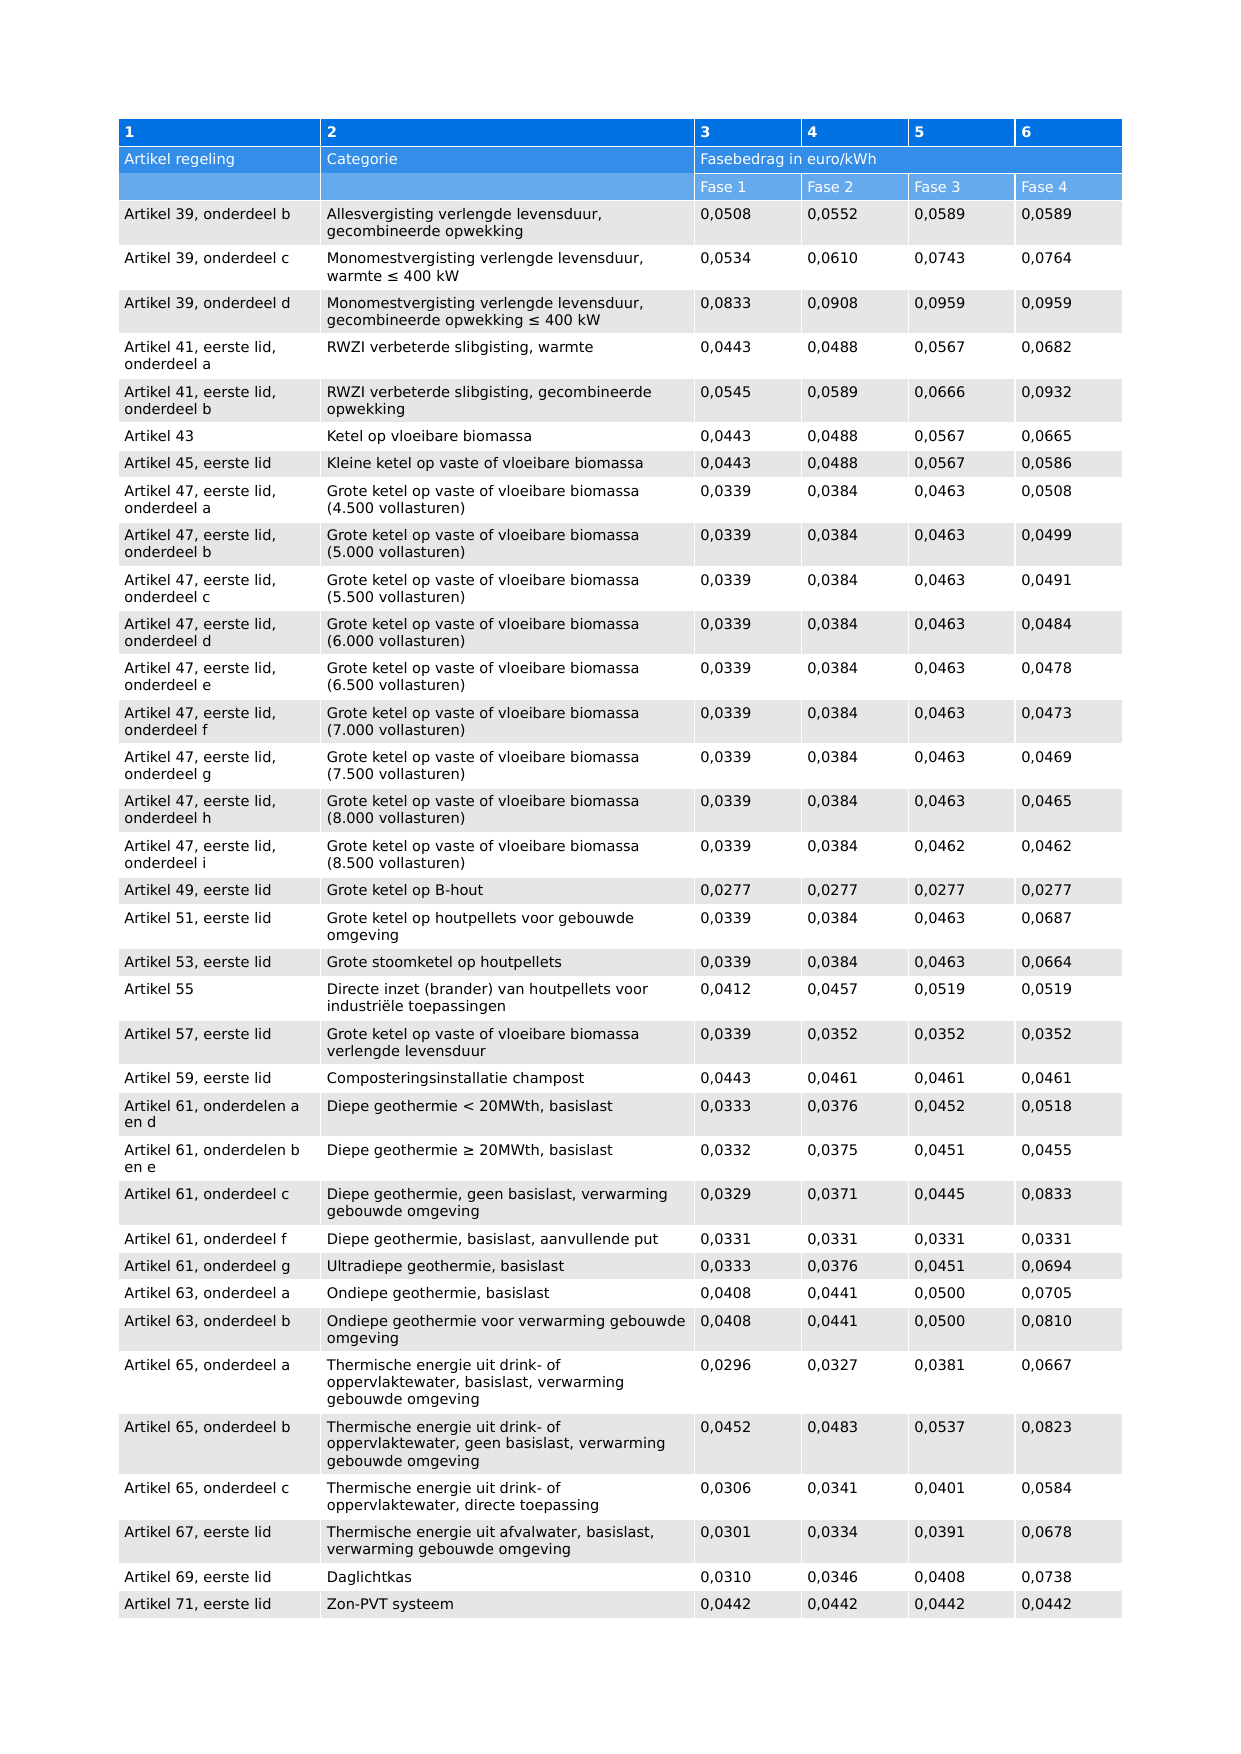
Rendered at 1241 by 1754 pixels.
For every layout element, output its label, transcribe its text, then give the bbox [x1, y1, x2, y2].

table_cell 0,0339 [695, 478, 801, 521]
table_cell 0,0682 [1016, 335, 1122, 378]
table_cell 0,0384 [802, 744, 908, 788]
table_cell 0,0384 [802, 905, 908, 948]
table_cell 0,0329 [695, 1181, 801, 1225]
table_header 5 [909, 119, 1014, 146]
table_cell Monomestvergisting verlengde levensduur, warmte ≤ 400 kW [321, 246, 694, 289]
table_cell 0,0461 [802, 1065, 908, 1092]
table_cell 0,0442 [909, 1591, 1014, 1618]
table_header 4 [802, 119, 908, 146]
table_cell Artikel 47, eerste lid, onderdeel h [119, 789, 320, 832]
table_cell 0,0331 [802, 1226, 908, 1252]
table_cell Artikel 47, eerste lid, onderdeel f [119, 700, 320, 743]
table_cell 0,0384 [802, 789, 908, 832]
table_cell Thermische energie uit afvalwater, basislast, verwarming gebouwde omgeving [321, 1520, 694, 1563]
table_cell Grote ketel op vaste of vloeibare biomassa (4.500 vollasturen) [321, 478, 694, 521]
table_cell 0,0443 [695, 1065, 801, 1092]
table_cell 0,0462 [1016, 833, 1122, 876]
table_cell Artikel 45, eerste lid [119, 451, 320, 477]
table_cell 0,0384 [802, 949, 908, 976]
table_cell Artikel 47, eerste lid, onderdeel a [119, 478, 320, 521]
table_cell Fase 3 [909, 174, 1014, 200]
table_cell 0,0352 [1016, 1021, 1122, 1064]
table_cell 0,0339 [695, 656, 801, 699]
table_cell Artikel 63, onderdeel b [119, 1308, 320, 1351]
table_cell Artikel 61, onderdeel c [119, 1181, 320, 1225]
table_cell 0,0339 [695, 523, 801, 566]
table_cell 0,0584 [1016, 1475, 1122, 1518]
table_cell 0,0375 [802, 1137, 908, 1180]
table_cell 0,0339 [695, 744, 801, 788]
table_cell 0,0339 [695, 1021, 801, 1064]
table_cell 0,0932 [1016, 379, 1122, 422]
table_cell 0,0687 [1016, 905, 1122, 948]
table_cell Diepe geothermie ≥ 20MWth, basislast [321, 1137, 694, 1180]
table_header 1 [119, 119, 320, 146]
table_cell 0,0339 [695, 789, 801, 832]
table_cell 0,0371 [802, 1181, 908, 1225]
table_cell Artikel 47, eerste lid, onderdeel i [119, 833, 320, 876]
table_cell 0,0310 [695, 1564, 801, 1590]
table_cell 0,0443 [695, 423, 801, 449]
table_cell Grote ketel op vaste of vloeibare biomassa verlengde levensduur [321, 1021, 694, 1064]
table_cell Grote ketel op vaste of vloeibare biomassa (6.500 vollasturen) [321, 656, 694, 699]
table_cell 0,0462 [909, 833, 1014, 876]
table_cell 0,0352 [802, 1021, 908, 1064]
table_cell 0,0339 [695, 905, 801, 948]
table_cell 0,0463 [909, 478, 1014, 521]
table_cell 0,0452 [695, 1414, 801, 1474]
table_cell 0,0589 [909, 201, 1014, 245]
table_cell Artikel 57, eerste lid [119, 1021, 320, 1064]
table_cell 0,0959 [909, 290, 1014, 333]
table_cell 0,0518 [1016, 1093, 1122, 1136]
table_cell 0,0333 [695, 1253, 801, 1279]
table_cell 0,0764 [1016, 246, 1122, 289]
table_cell 0,0664 [1016, 949, 1122, 976]
table_cell 0,0469 [1016, 744, 1122, 788]
table_cell Diepe geothermie < 20MWth, basislast [321, 1093, 694, 1136]
table_cell 0,0441 [802, 1308, 908, 1351]
table_cell 0,0667 [1016, 1353, 1122, 1413]
table_cell 0,0463 [909, 744, 1014, 788]
table_cell 0,0589 [1016, 201, 1122, 245]
table_cell 0,0331 [909, 1226, 1014, 1252]
table_cell 0,0908 [802, 290, 908, 333]
table_cell 0,0567 [909, 335, 1014, 378]
table_cell 0,0738 [1016, 1564, 1122, 1590]
table_cell 0,0465 [1016, 789, 1122, 832]
table_cell Artikel 59, eerste lid [119, 1065, 320, 1092]
table_cell Directe inzet (brander) van houtpellets voor industriële toepassingen [321, 977, 694, 1020]
table_cell 0,0384 [802, 833, 908, 876]
table_cell Artikel 61, onderdelen b en e [119, 1137, 320, 1180]
table_cell 0,0519 [909, 977, 1014, 1020]
table_cell Artikel 43 [119, 423, 320, 449]
table_cell Artikel 41, eerste lid, onderdeel a [119, 335, 320, 378]
table_cell 0,0445 [909, 1181, 1014, 1225]
table_cell 0,0500 [909, 1281, 1014, 1307]
table_cell 0,0341 [802, 1475, 908, 1518]
table_cell 0,0408 [695, 1281, 801, 1307]
table_cell 0,0678 [1016, 1520, 1122, 1563]
table_cell 0,0833 [1016, 1181, 1122, 1225]
table_cell 0,0384 [802, 478, 908, 521]
table_cell 0,0334 [802, 1520, 908, 1563]
table_cell 0,0488 [802, 451, 908, 477]
table_cell Ondiepe geothermie voor verwarming gebouwde omgeving [321, 1308, 694, 1351]
table_cell Artikel 65, onderdeel a [119, 1353, 320, 1413]
table_cell 0,0959 [1016, 290, 1122, 333]
table_cell Monomestvergisting verlengde levensduur, gecombineerde opwekking ≤ 400 kW [321, 290, 694, 333]
table_cell 0,0384 [802, 567, 908, 610]
table_cell Grote ketel op vaste of vloeibare biomassa (8.000 vollasturen) [321, 789, 694, 832]
table_cell 0,0331 [695, 1226, 801, 1252]
table_cell Thermische energie uit drink- of oppervlaktewater, geen basislast, verwarming gebouwde omgeving [321, 1414, 694, 1474]
table_cell Ondiepe geothermie, basislast [321, 1281, 694, 1307]
table_cell 0,0384 [802, 656, 908, 699]
table_cell 0,0463 [909, 949, 1014, 976]
table_cell Artikel 47, eerste lid, onderdeel c [119, 567, 320, 610]
table_cell 0,0339 [695, 700, 801, 743]
table_cell Grote ketel op vaste of vloeibare biomassa (5.000 vollasturen) [321, 523, 694, 566]
table_cell 0,0463 [909, 700, 1014, 743]
table_cell Artikel 55 [119, 977, 320, 1020]
table_cell 0,0339 [695, 833, 801, 876]
table_cell 0,0567 [909, 451, 1014, 477]
table_cell Artikel 47, eerste lid, onderdeel e [119, 656, 320, 699]
table_cell Thermische energie uit drink- of oppervlaktewater, basislast, verwarming gebouwde omgeving [321, 1353, 694, 1413]
table_cell 0,0552 [802, 201, 908, 245]
table_cell 0,0483 [802, 1414, 908, 1474]
table_cell 0,0277 [802, 878, 908, 904]
table_cell Artikel 69, eerste lid [119, 1564, 320, 1590]
table_cell 0,0705 [1016, 1281, 1122, 1307]
table_cell Grote ketel op houtpellets voor gebouwde omgeving [321, 905, 694, 948]
table_cell 0,0442 [695, 1591, 801, 1618]
table_cell 0,0333 [695, 1093, 801, 1136]
table_cell Artikel 39, onderdeel c [119, 246, 320, 289]
table_cell Diepe geothermie, basislast, aanvullende put [321, 1226, 694, 1252]
table_cell Fase 1 [695, 174, 801, 200]
table_cell Artikel 63, onderdeel a [119, 1281, 320, 1307]
table_cell 0,0408 [909, 1564, 1014, 1590]
table_cell 0,0277 [1016, 878, 1122, 904]
table_cell Artikel regeling [119, 147, 320, 173]
table_header 3 [695, 119, 801, 146]
table_cell 0,0381 [909, 1353, 1014, 1413]
table_cell 0,0567 [909, 423, 1014, 449]
table_cell 0,0463 [909, 611, 1014, 654]
table_cell Grote stoomketel op houtpellets [321, 949, 694, 976]
table_cell 0,0743 [909, 246, 1014, 289]
table_cell Artikel 61, onderdelen a en d [119, 1093, 320, 1136]
table_cell Artikel 65, onderdeel b [119, 1414, 320, 1474]
table_cell Diepe geothermie, geen basislast, verwarming gebouwde omgeving [321, 1181, 694, 1225]
table_cell Grote ketel op vaste of vloeibare biomassa (5.500 vollasturen) [321, 567, 694, 610]
table_cell Fasebedrag in euro/kWh [695, 147, 1122, 173]
table_cell 0,0391 [909, 1520, 1014, 1563]
table_cell 0,0463 [909, 789, 1014, 832]
table_cell 0,0327 [802, 1353, 908, 1413]
table_cell 0,0408 [695, 1308, 801, 1351]
table_cell 0,0463 [909, 905, 1014, 948]
table_cell 0,0441 [802, 1281, 908, 1307]
table_cell Artikel 47, eerste lid, onderdeel d [119, 611, 320, 654]
table_header 6 [1016, 119, 1122, 146]
table_cell Grote ketel op vaste of vloeibare biomassa (7.000 vollasturen) [321, 700, 694, 743]
table_cell 0,0452 [909, 1093, 1014, 1136]
table_cell 0,0461 [1016, 1065, 1122, 1092]
table_cell 0,0455 [1016, 1137, 1122, 1180]
table_cell 0,0384 [802, 611, 908, 654]
table_cell Grote ketel op B-hout [321, 878, 694, 904]
table_cell Artikel 51, eerste lid [119, 905, 320, 948]
table_cell 0,0463 [909, 567, 1014, 610]
table_cell 0,0346 [802, 1564, 908, 1590]
table_cell 0,0500 [909, 1308, 1014, 1351]
table_cell 0,0488 [802, 335, 908, 378]
table_cell 0,0534 [695, 246, 801, 289]
table_cell RWZI verbeterde slibgisting, warmte [321, 335, 694, 378]
table_cell 0,0277 [695, 878, 801, 904]
table_cell Artikel 39, onderdeel b [119, 201, 320, 245]
table_cell Composteringsinstallatie champost [321, 1065, 694, 1092]
table_header 2 [321, 119, 694, 146]
table_cell 0,0810 [1016, 1308, 1122, 1351]
table_cell 0,0589 [802, 379, 908, 422]
table_cell Artikel 49, eerste lid [119, 878, 320, 904]
table_cell 0,0833 [695, 290, 801, 333]
table_cell 0,0306 [695, 1475, 801, 1518]
table_cell 0,0277 [909, 878, 1014, 904]
table_cell 0,0537 [909, 1414, 1014, 1474]
table_cell Artikel 53, eerste lid [119, 949, 320, 976]
table_cell Thermische energie uit drink- of oppervlaktewater, directe toepassing [321, 1475, 694, 1518]
table_cell 0,0339 [695, 611, 801, 654]
table_cell 0,0296 [695, 1353, 801, 1413]
table_cell 0,0473 [1016, 700, 1122, 743]
table_cell Grote ketel op vaste of vloeibare biomassa (7.500 vollasturen) [321, 744, 694, 788]
table_cell Artikel 47, eerste lid, onderdeel b [119, 523, 320, 566]
table_cell Artikel 71, eerste lid [119, 1591, 320, 1618]
table_cell 0,0332 [695, 1137, 801, 1180]
table_cell Artikel 61, onderdeel f [119, 1226, 320, 1252]
table_cell 0,0376 [802, 1253, 908, 1279]
table_cell 0,0301 [695, 1520, 801, 1563]
table_cell 0,0463 [909, 523, 1014, 566]
table_cell Fase 4 [1016, 174, 1122, 200]
table_cell 0,0666 [909, 379, 1014, 422]
table_cell Allesvergisting verlengde levensduur, gecombineerde opwekking [321, 201, 694, 245]
table_cell 0,0443 [695, 335, 801, 378]
table_cell Ketel op vloeibare biomassa [321, 423, 694, 449]
table_cell 0,0694 [1016, 1253, 1122, 1279]
table_cell Daglichtkas [321, 1564, 694, 1590]
table_cell Grote ketel op vaste of vloeibare biomassa (8.500 vollasturen) [321, 833, 694, 876]
table_cell Ultradiepe geothermie, basislast [321, 1253, 694, 1279]
table_cell 0,0461 [909, 1065, 1014, 1092]
table_cell 0,0508 [1016, 478, 1122, 521]
table_cell 0,0339 [695, 567, 801, 610]
table_cell 0,0442 [1016, 1591, 1122, 1618]
table_cell 0,0488 [802, 423, 908, 449]
table_cell Artikel 61, onderdeel g [119, 1253, 320, 1279]
table_cell 0,0443 [695, 451, 801, 477]
table_cell 0,0463 [909, 656, 1014, 699]
table_cell Fase 2 [802, 174, 908, 200]
table_cell 0,0499 [1016, 523, 1122, 566]
table_cell 0,0442 [802, 1591, 908, 1618]
table_cell 0,0545 [695, 379, 801, 422]
table_cell 0,0451 [909, 1137, 1014, 1180]
table_cell 0,0401 [909, 1475, 1014, 1518]
table_cell 0,0586 [1016, 451, 1122, 477]
table_cell 0,0478 [1016, 656, 1122, 699]
table_cell 0,0412 [695, 977, 801, 1020]
table_cell 0,0823 [1016, 1414, 1122, 1474]
table_cell Kleine ketel op vaste of vloeibare biomassa [321, 451, 694, 477]
table_cell Artikel 67, eerste lid [119, 1520, 320, 1563]
table_cell Artikel 65, onderdeel c [119, 1475, 320, 1518]
table_cell Zon-PVT systeem [321, 1591, 694, 1618]
table_cell 0,0491 [1016, 567, 1122, 610]
table_cell 0,0339 [695, 949, 801, 976]
table_cell Artikel 39, onderdeel d [119, 290, 320, 333]
table_cell Artikel 47, eerste lid, onderdeel g [119, 744, 320, 788]
table_cell 0,0484 [1016, 611, 1122, 654]
table_cell 0,0665 [1016, 423, 1122, 449]
table_cell 0,0457 [802, 977, 908, 1020]
table_cell 0,0376 [802, 1093, 908, 1136]
table_cell 0,0384 [802, 700, 908, 743]
table_cell 0,0508 [695, 201, 801, 245]
table_cell Artikel 41, eerste lid, onderdeel b [119, 379, 320, 422]
table_cell Categorie [321, 147, 694, 173]
table_cell 0,0519 [1016, 977, 1122, 1020]
table_cell 0,0384 [802, 523, 908, 566]
table_cell 0,0331 [1016, 1226, 1122, 1252]
table_cell Grote ketel op vaste of vloeibare biomassa (6.000 vollasturen) [321, 611, 694, 654]
table_cell 0,0451 [909, 1253, 1014, 1279]
table_cell RWZI verbeterde slibgisting, gecombineerde opwekking [321, 379, 694, 422]
table_cell 0,0610 [802, 246, 908, 289]
table_cell 0,0352 [909, 1021, 1014, 1064]
